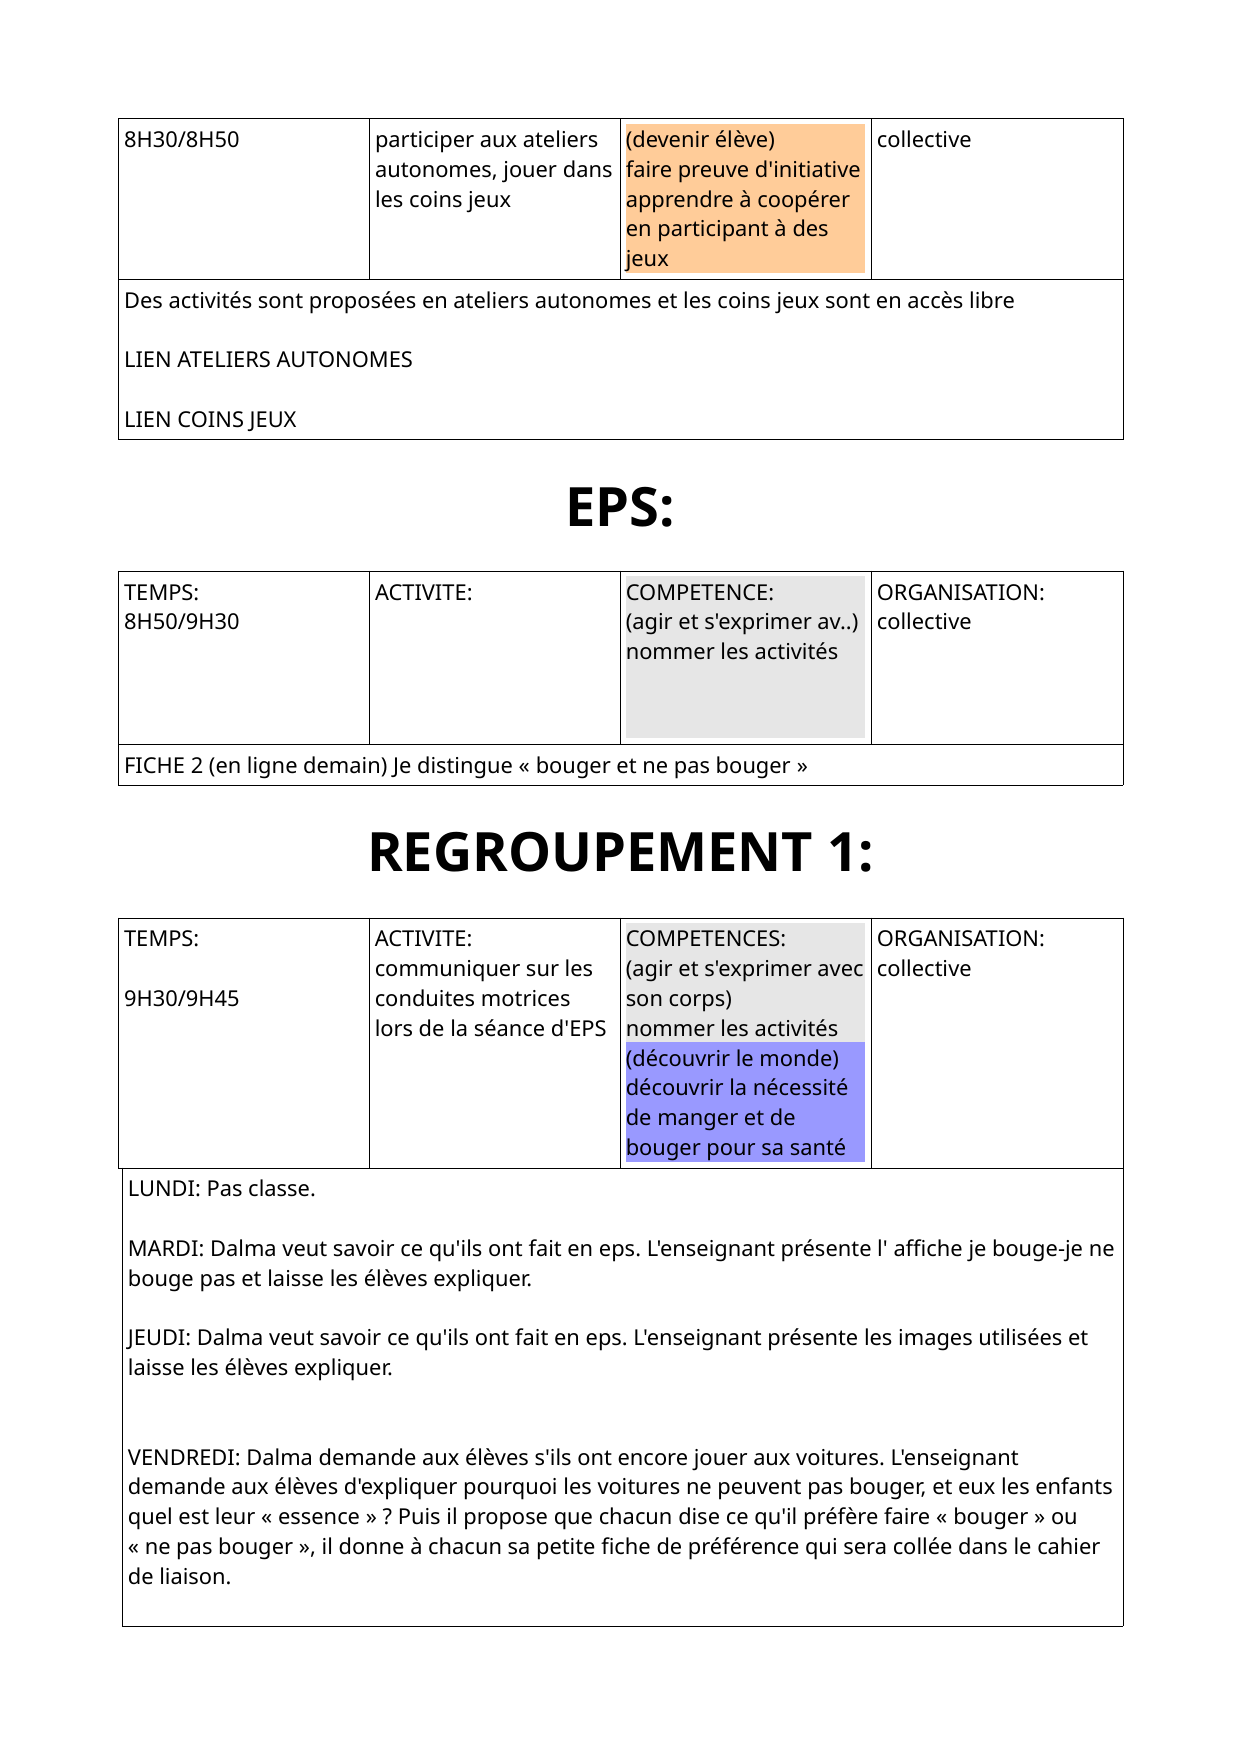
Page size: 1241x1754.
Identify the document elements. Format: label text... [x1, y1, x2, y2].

table_header Des activités sont proposées en ateliers autonomes et les coins jeux sont en accès libre LIEN ATELIERS AUTONOMES LIEN COINS JEUX [119, 280, 1123, 439]
table_header LUNDI: Pas classe. MARDI: Dalma veut savoir ce qu'ils ont fait en eps. L'enseignant présente l' affiche je bouge-je ne bouge pas et laisse les élèves expliquer. JEUDI: Dalma veut savoir ce qu'ils ont fait en eps. L'enseignant présente les images utilisées et laisse les élèves expliquer. VENDREDI: Dalma demande aux élèves s'ils ont encore jouer aux voitures. L'enseignant demande aux élèves d'expliquer pourquoi les voitures ne peuvent pas bouger, et eux les enfants quel est leur « essence » ? Puis il propose que chacun dise ce qu'il préfère faire « bouger » ou « ne pas bouger », il donne à chacun sa petite fiche de préférence qui sera collée dans le cahier de liaison. [123, 1169, 1123, 1626]
table_header TEMPS: 9H30/9H45 [119, 919, 369, 1167]
table_header ACTIVITE: communiquer sur les conduites motrices lors de la séance d'EPS [370, 919, 620, 1167]
table_header FICHE 2 (en ligne demain) Je distingue « bouger et ne pas bouger » [119, 745, 1123, 785]
table_header participer aux ateliers autonomes, jouer dans les coins jeux [370, 119, 620, 279]
table_header 8H30/8H50 [119, 119, 369, 279]
table_header COMPETENCES: (agir et s'exprimer avec son corps) nommer les activités (découvrir le monde) découvrir la nécessité de manger et de bouger pour sa santé [621, 919, 871, 1167]
table_header collective [872, 119, 1123, 279]
table_header TEMPS: 8H50/9H30 [119, 572, 369, 744]
table_header ORGANISATION: collective [872, 919, 1123, 1167]
text REGROUPEMENT 1: [118, 814, 1122, 888]
table_header ORGANISATION: collective [872, 572, 1123, 744]
table_header COMPETENCE: (agir et s'exprimer av..) nommer les activités [621, 572, 871, 744]
table_header (devenir élève) faire preuve d'initiative apprendre à coopérer en participant à des jeux [621, 119, 871, 279]
table_header ACTIVITE: [370, 572, 620, 744]
text EPS: [118, 468, 1122, 542]
